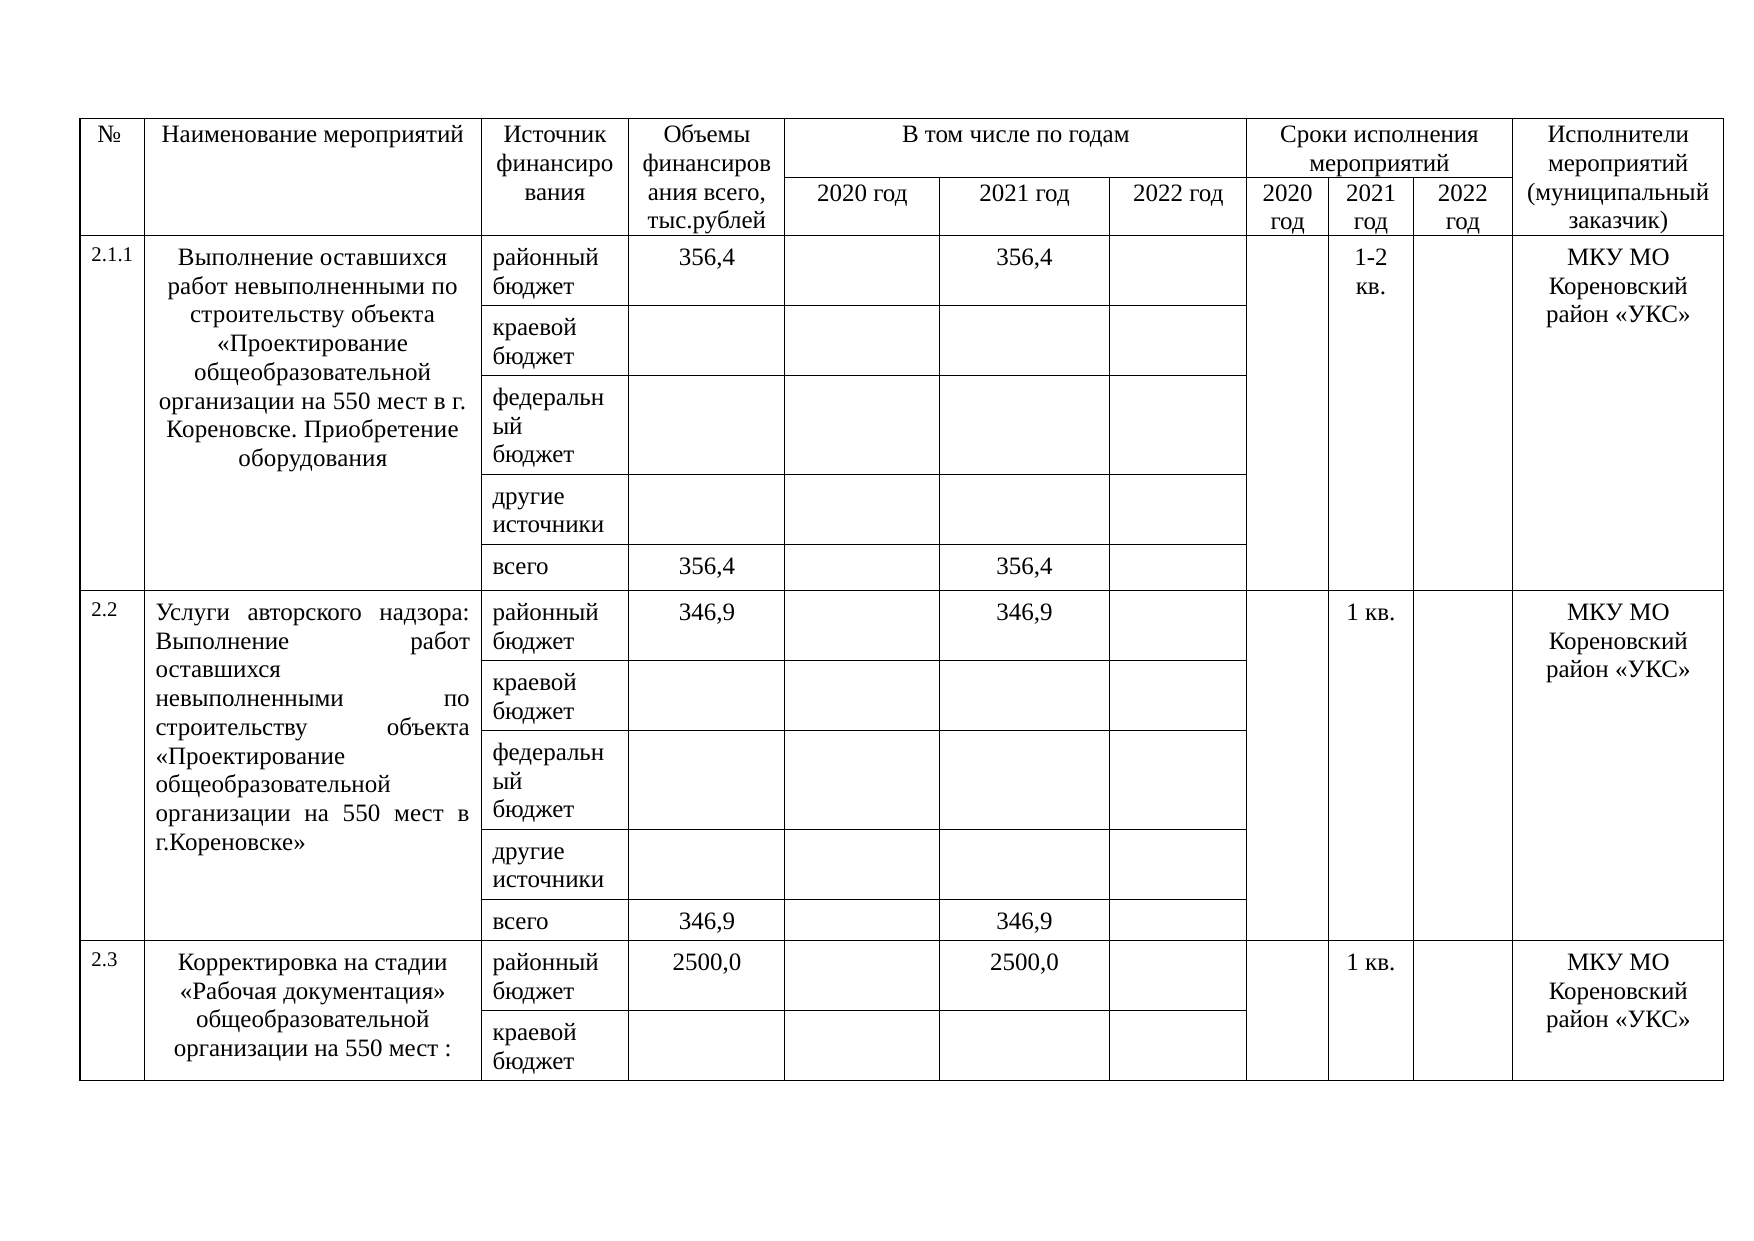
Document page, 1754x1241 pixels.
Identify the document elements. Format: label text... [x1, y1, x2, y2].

table_cell [1247, 591, 1328, 940]
table_cell краевой бюджет [482, 661, 628, 730]
table_cell [1110, 661, 1246, 730]
table_header Сроки исполнения мероприятий [1247, 119, 1512, 177]
table_cell [785, 236, 939, 305]
table_cell [940, 475, 1109, 544]
table_cell МКУ МО Кореновский район «УКС» [1513, 236, 1723, 590]
table_cell Услуги авторского надзора: Выполнение работ оставшихся невыполненными по строительству объекта «Проектирование общеобразовательной организации на 550 мест в г.Кореновске» [145, 591, 481, 940]
table_cell [785, 545, 939, 590]
table_cell [940, 376, 1109, 474]
table_header Источник финансирования [482, 119, 628, 235]
table_cell [1110, 1011, 1246, 1080]
table_cell 2021 год [940, 178, 1109, 235]
table_cell [940, 661, 1109, 730]
table_cell всего [482, 900, 628, 940]
table_cell [1414, 591, 1512, 940]
table_cell 2500,0 [629, 941, 784, 1010]
table_cell [629, 306, 784, 375]
table_cell [785, 941, 939, 1010]
table_cell другие источники [482, 830, 628, 899]
table_cell [1110, 900, 1246, 940]
table_cell [785, 591, 939, 660]
table_cell 346,9 [940, 900, 1109, 940]
table_cell 2022 год [1110, 178, 1246, 235]
table_cell [785, 376, 939, 474]
table_cell [1414, 941, 1512, 1080]
table_cell [1247, 236, 1328, 590]
table_cell [940, 306, 1109, 375]
table_cell [629, 830, 784, 899]
table_cell [1414, 236, 1512, 590]
table_cell федеральный бюджет [482, 731, 628, 829]
table_header Наименование мероприятий [145, 119, 481, 235]
table_cell Выполнение оставшихся работ невыполненными по строительству объекта «Проектирование общеобразовательной организации на 550 мест в г. Кореновске. Приобретение оборудования [145, 236, 481, 590]
table_cell [785, 830, 939, 899]
table_cell 346,9 [940, 591, 1109, 660]
table_cell МКУ МО Кореновский район «УКС» [1513, 941, 1723, 1080]
table_cell [785, 475, 939, 544]
table_cell [629, 661, 784, 730]
table_cell краевой бюджет [482, 306, 628, 375]
table_cell 2.1.1 [81, 236, 144, 590]
table_cell 346,9 [629, 900, 784, 940]
table_cell Корректировка на стадии «Рабочая документация» общеобразовательной организации на 550 мест : [145, 941, 481, 1080]
table_header В том числе по годам [785, 119, 1246, 177]
table_cell 2022 год [1414, 178, 1512, 235]
table_cell 2500,0 [940, 941, 1109, 1010]
table_cell федеральный бюджет [482, 376, 628, 474]
table_cell [629, 475, 784, 544]
table_cell [1110, 475, 1246, 544]
table_cell районный бюджет [482, 941, 628, 1010]
table_cell [785, 1011, 939, 1080]
table_cell [940, 830, 1109, 899]
table_cell краевой бюджет [482, 1011, 628, 1080]
table_cell 1 кв. [1329, 591, 1413, 940]
table_cell районный бюджет [482, 591, 628, 660]
table_cell 356,4 [629, 545, 784, 590]
table_cell [940, 731, 1109, 829]
table_cell [1110, 376, 1246, 474]
table_cell другие источники [482, 475, 628, 544]
table_cell 1-2 кв. [1329, 236, 1413, 590]
table_cell [785, 306, 939, 375]
table_cell 356,4 [940, 236, 1109, 305]
table_cell 356,4 [940, 545, 1109, 590]
table_cell [1110, 830, 1246, 899]
table_cell 356,4 [629, 236, 784, 305]
table_cell [629, 376, 784, 474]
table_cell 346,9 [629, 591, 784, 660]
table_cell [1110, 545, 1246, 590]
table_cell всего [482, 545, 628, 590]
table_cell [1110, 941, 1246, 1010]
table_cell 1 кв. [1329, 941, 1413, 1080]
table_cell 2.3 [81, 941, 144, 1080]
table_cell [785, 900, 939, 940]
table_cell [629, 731, 784, 829]
table_cell 2021 год [1329, 178, 1413, 235]
table_cell 2.2 [81, 591, 144, 940]
table_cell [1110, 591, 1246, 660]
table_header № [81, 119, 144, 235]
table_cell 2020 год [785, 178, 939, 235]
table_cell [1110, 236, 1246, 305]
table_cell [1110, 306, 1246, 375]
table_cell [785, 661, 939, 730]
table_cell [629, 1011, 784, 1080]
table_cell районный бюджет [482, 236, 628, 305]
table_cell [785, 731, 939, 829]
table_cell [940, 1011, 1109, 1080]
table_cell 2020 год [1247, 178, 1328, 235]
table_header Исполнители мероприятий (муниципальный заказчик) [1513, 119, 1723, 235]
table_cell [1247, 941, 1328, 1080]
table_cell [1110, 731, 1246, 829]
table_header Объемы финансирования всего, тыс.рублей [629, 119, 784, 235]
table_cell МКУ МО Кореновский район «УКС» [1513, 591, 1723, 940]
